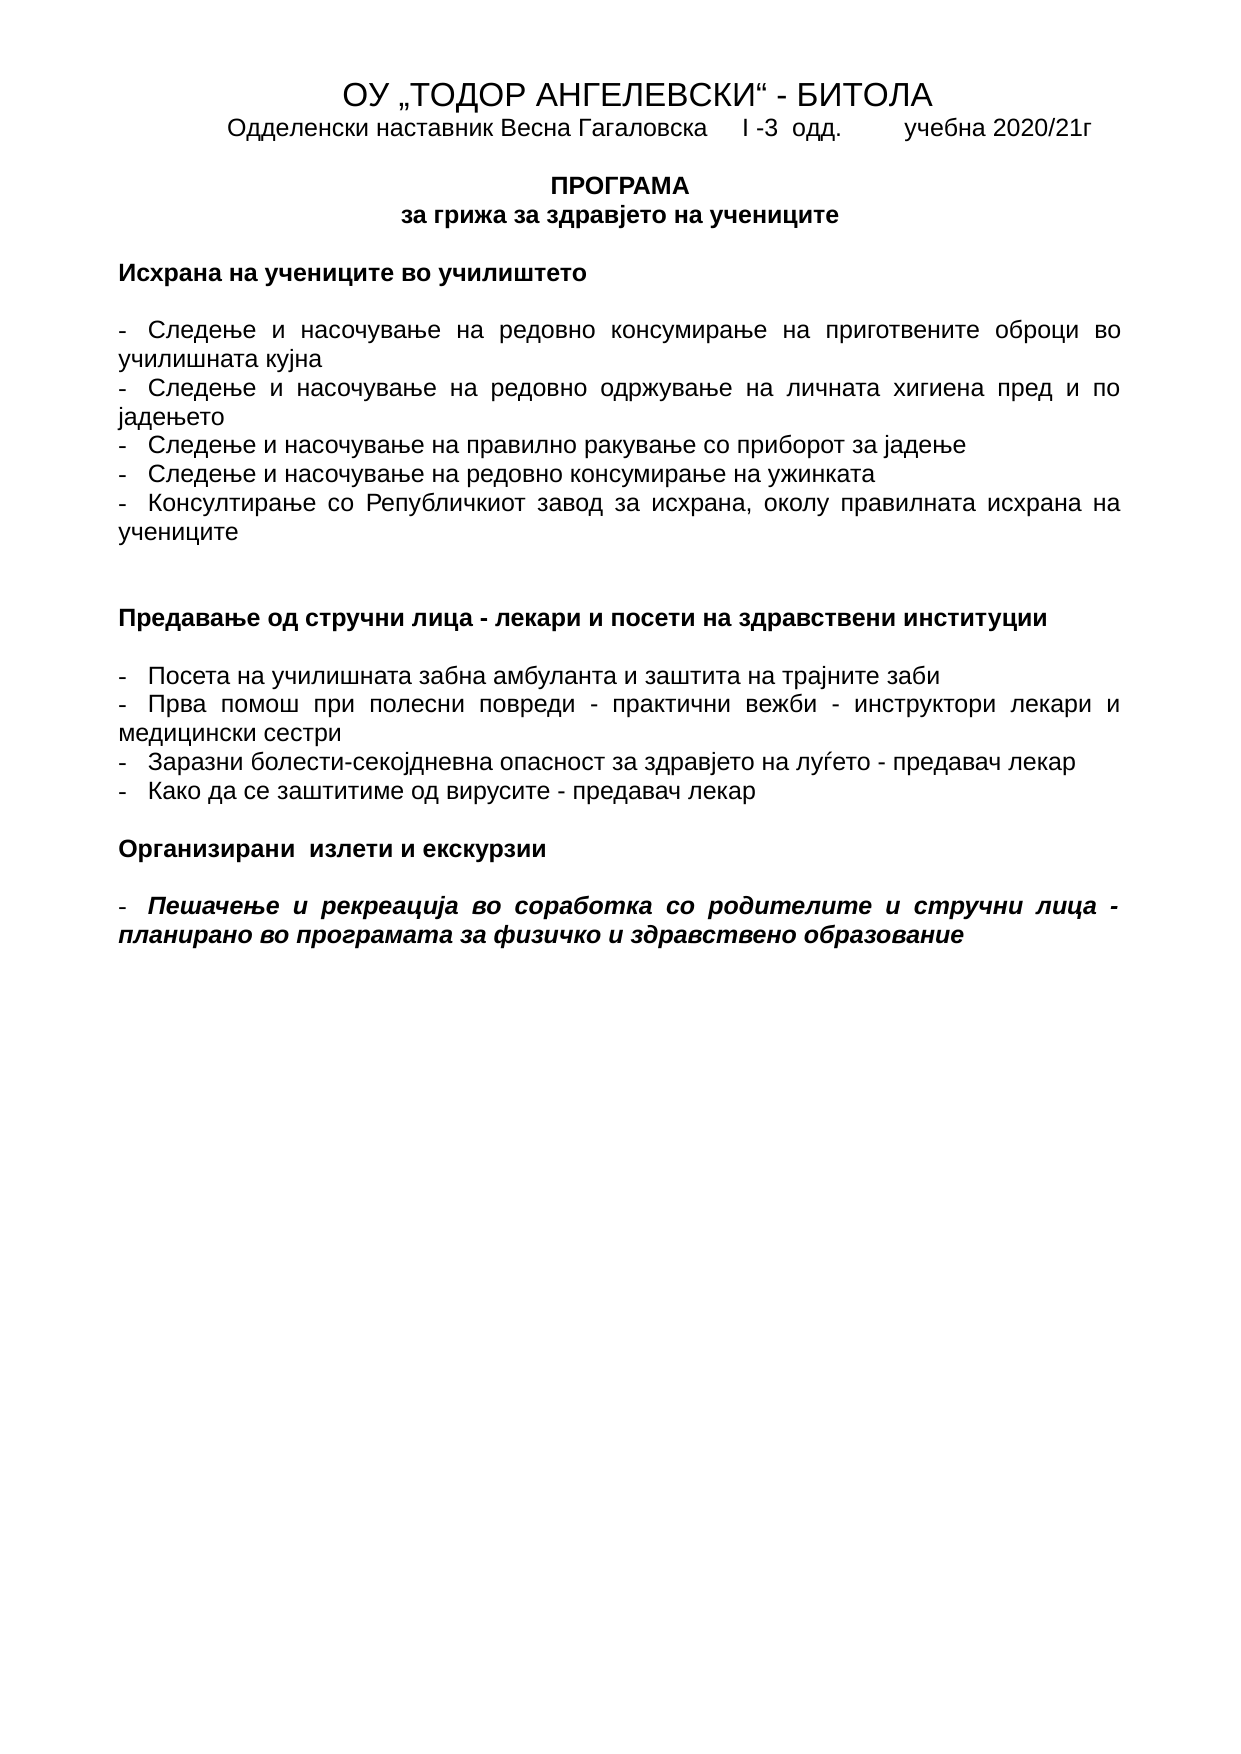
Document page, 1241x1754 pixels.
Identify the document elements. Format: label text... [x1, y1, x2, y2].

list Консултирање со Републичкиот завод за исхрана, околу правилната исхрана на учениците [118, 488, 1122, 546]
list Заразни болести-секојдневна опасност за здравјето на луѓето - предавач лекар [118, 747, 1122, 776]
list Посета на училишната забна амбуланта и заштита на трајните заби [118, 661, 1122, 689]
text Исхрана на учениците во училиштето [118, 258, 1122, 286]
list Следење и насочување на редовно консумирање на приготвените оброци во училишната кујна [118, 315, 1122, 373]
list Како да се заштитиме од вирусите - предавач лекар [118, 776, 1122, 805]
list Следење и насочување на редовно консумирање на ужинката [118, 459, 1122, 488]
text ПРОГРАМА [118, 171, 1122, 200]
list Пешачење и рекреација во соработка со родителите и стручни лица - планирано во програмата за физичко и здравствено образование [118, 891, 1122, 949]
text за грижа за здравјето на учениците [118, 200, 1122, 229]
list Следење и насочување на редовно одржување на личната хигиена пред и по јадењето [118, 373, 1122, 430]
list Прва помош при полесни повреди - практични вежби - инструктори лекари и медицински сестри [118, 689, 1122, 747]
list Следење и насочување на правилно ракување со приборот за јадење [118, 430, 1122, 459]
text Организирани излети и екскурзии [118, 833, 1122, 862]
text Предавање од стручни лица - лекари и посети на здравствени институции [118, 603, 1122, 632]
